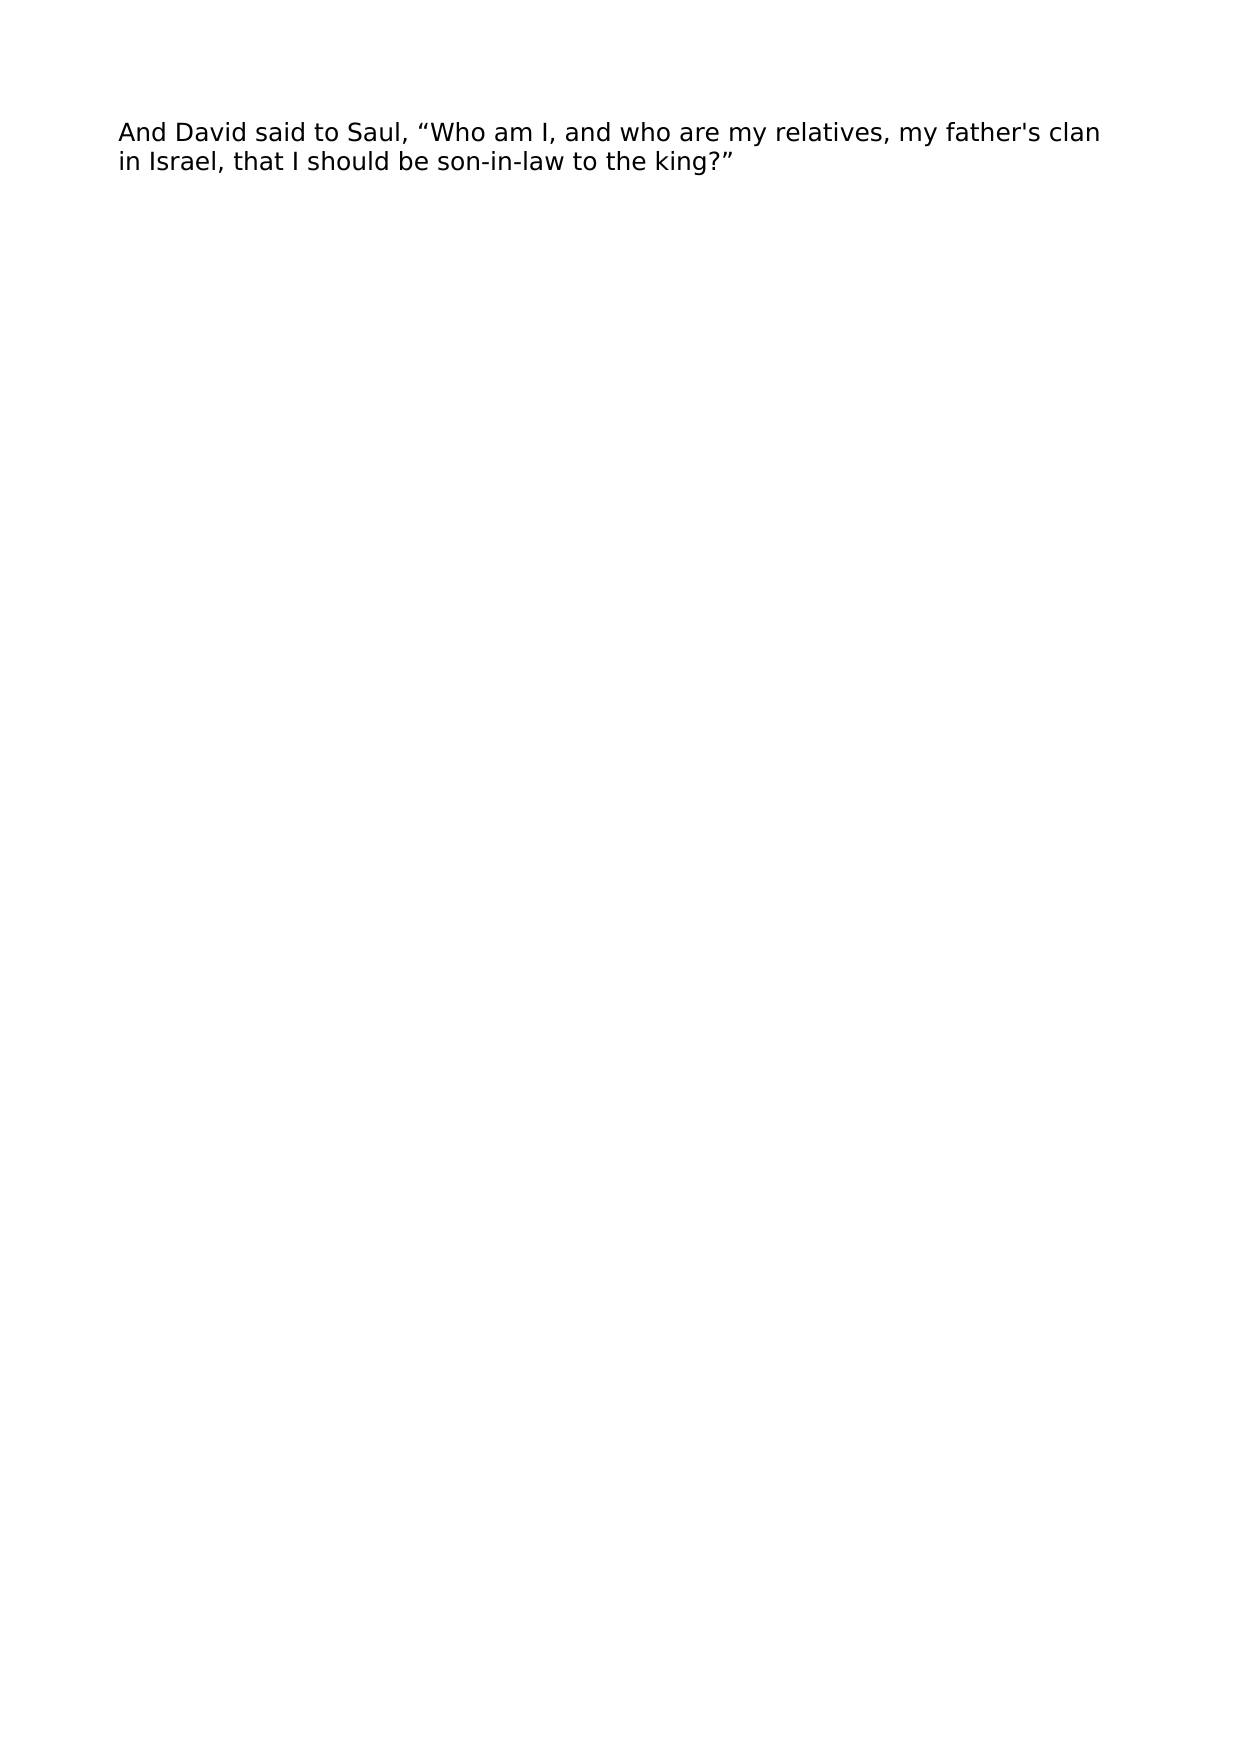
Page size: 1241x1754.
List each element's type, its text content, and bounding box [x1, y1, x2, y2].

text And David said to Saul, “Who am I, and who are my relatives, my father's clan in Israel, that I should be son-in-law to the king?” [118, 118, 1122, 176]
